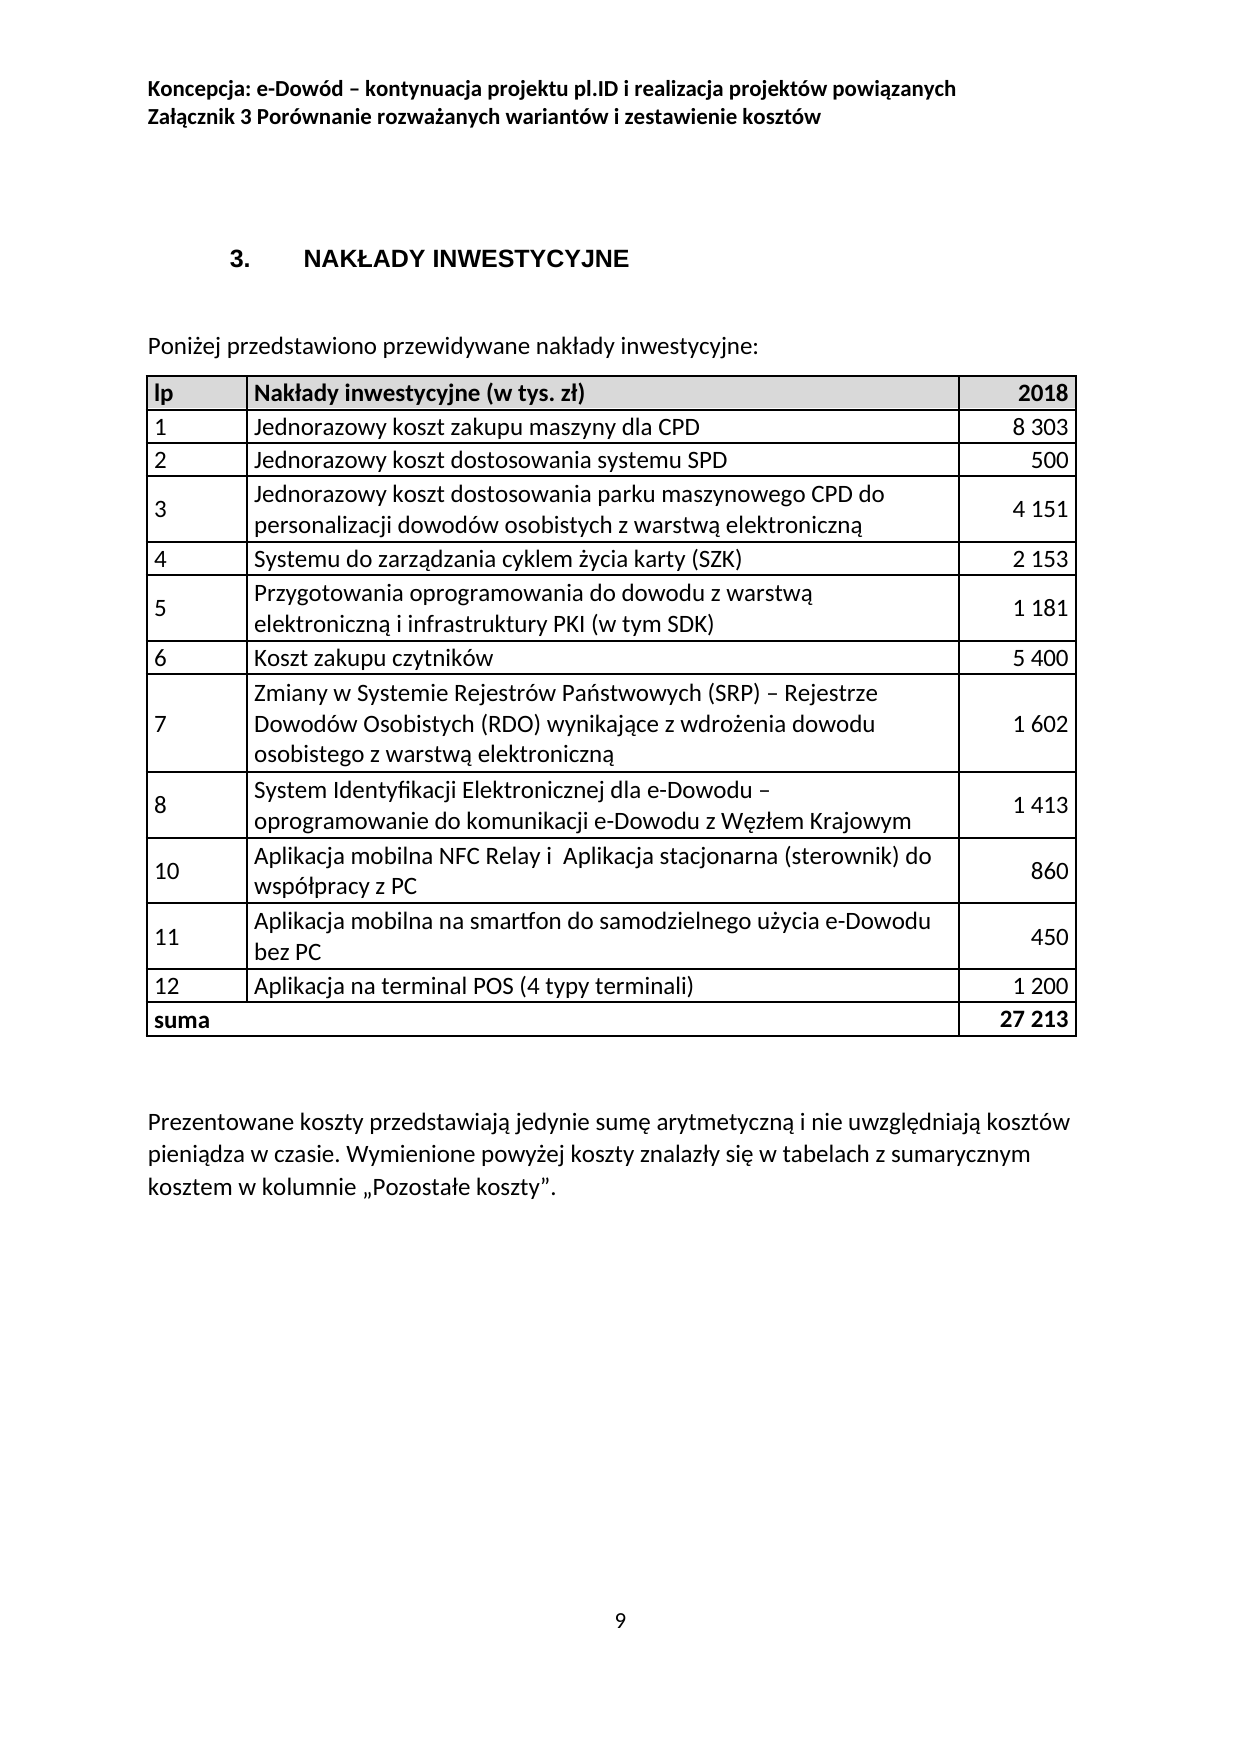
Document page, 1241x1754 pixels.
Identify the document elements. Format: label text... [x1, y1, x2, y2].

table_cell 8 [148, 773, 246, 837]
table_cell 1 181 [960, 576, 1075, 640]
table_cell 7 [148, 675, 246, 771]
table_cell 4 151 [960, 477, 1075, 541]
table_cell 5 [148, 576, 246, 640]
table_cell 3 [148, 477, 246, 541]
table_cell 500 [960, 444, 1075, 475]
table_header Nakłady inwestycyjne (w tys. zł) [248, 377, 958, 408]
table_cell 12 [148, 970, 246, 1001]
text Poniżej przedstawiono przewidywane nakłady inwestycyjne: [148, 330, 1093, 361]
table_cell 6 [148, 642, 246, 673]
table_cell 2 [148, 444, 246, 475]
table_cell Aplikacja mobilna na smartfon do samodzielnego użycia e-Dowodu bez PC [248, 904, 958, 968]
table_cell 450 [960, 904, 1075, 968]
table_cell 27 213 [960, 1003, 1075, 1034]
text Prezentowane koszty przedstawiają jedynie sumę arytmetyczną i nie uwzględniają kosztów pieniądza w czasie. Wymienione powyżej koszty znalazły się w tabelach z sumarycznym kosztem w kolumnie „Pozostałe koszty”. [148, 1106, 1093, 1201]
table_cell Aplikacja na terminal POS (4 typy terminali) [248, 970, 958, 1001]
table_header lp [148, 377, 246, 408]
table_cell System Identyfikacji Elektronicznej dla e-Dowodu – oprogramowanie do komunikacji e-Dowodu z Węzłem Krajowym [248, 773, 958, 837]
table_cell 860 [960, 839, 1075, 902]
table_cell 1 [148, 411, 246, 442]
table_cell 4 [148, 543, 246, 574]
table_cell Jednorazowy koszt zakupu maszyny dla CPD [248, 411, 958, 442]
list nakłady inwestycyjne [229, 244, 1093, 273]
table_cell Zmiany w Systemie Rejestrów Państwowych (SRP) – Rejestrze Dowodów Osobistych (RDO) wynikające z wdrożenia dowodu osobistego z warstwą elektroniczną [248, 675, 958, 771]
table_cell 5 400 [960, 642, 1075, 673]
table_cell 11 [148, 904, 246, 968]
table_cell Jednorazowy koszt dostosowania systemu SPD [248, 444, 958, 475]
table_cell 2 153 [960, 543, 1075, 574]
table_cell suma [148, 1003, 958, 1034]
table_cell 10 [148, 839, 246, 902]
table_cell Przygotowania oprogramowania do dowodu z warstwą elektroniczną i infrastruktury PKI (w tym SDK) [248, 576, 958, 640]
table_cell Aplikacja mobilna NFC Relay i Aplikacja stacjonarna (sterownik) do współpracy z PC [248, 839, 958, 902]
table_cell Koszt zakupu czytników [248, 642, 958, 673]
table_cell 1 200 [960, 970, 1075, 1001]
table_cell 1 602 [960, 675, 1075, 771]
table_cell Jednorazowy koszt dostosowania parku maszynowego CPD do personalizacji dowodów osobistych z warstwą elektroniczną [248, 477, 958, 541]
table_cell 8 303 [960, 411, 1075, 442]
table_header 2018 [960, 377, 1075, 408]
table_cell Systemu do zarządzania cyklem życia karty (SZK) [248, 543, 958, 574]
table_cell 1 413 [960, 773, 1075, 837]
